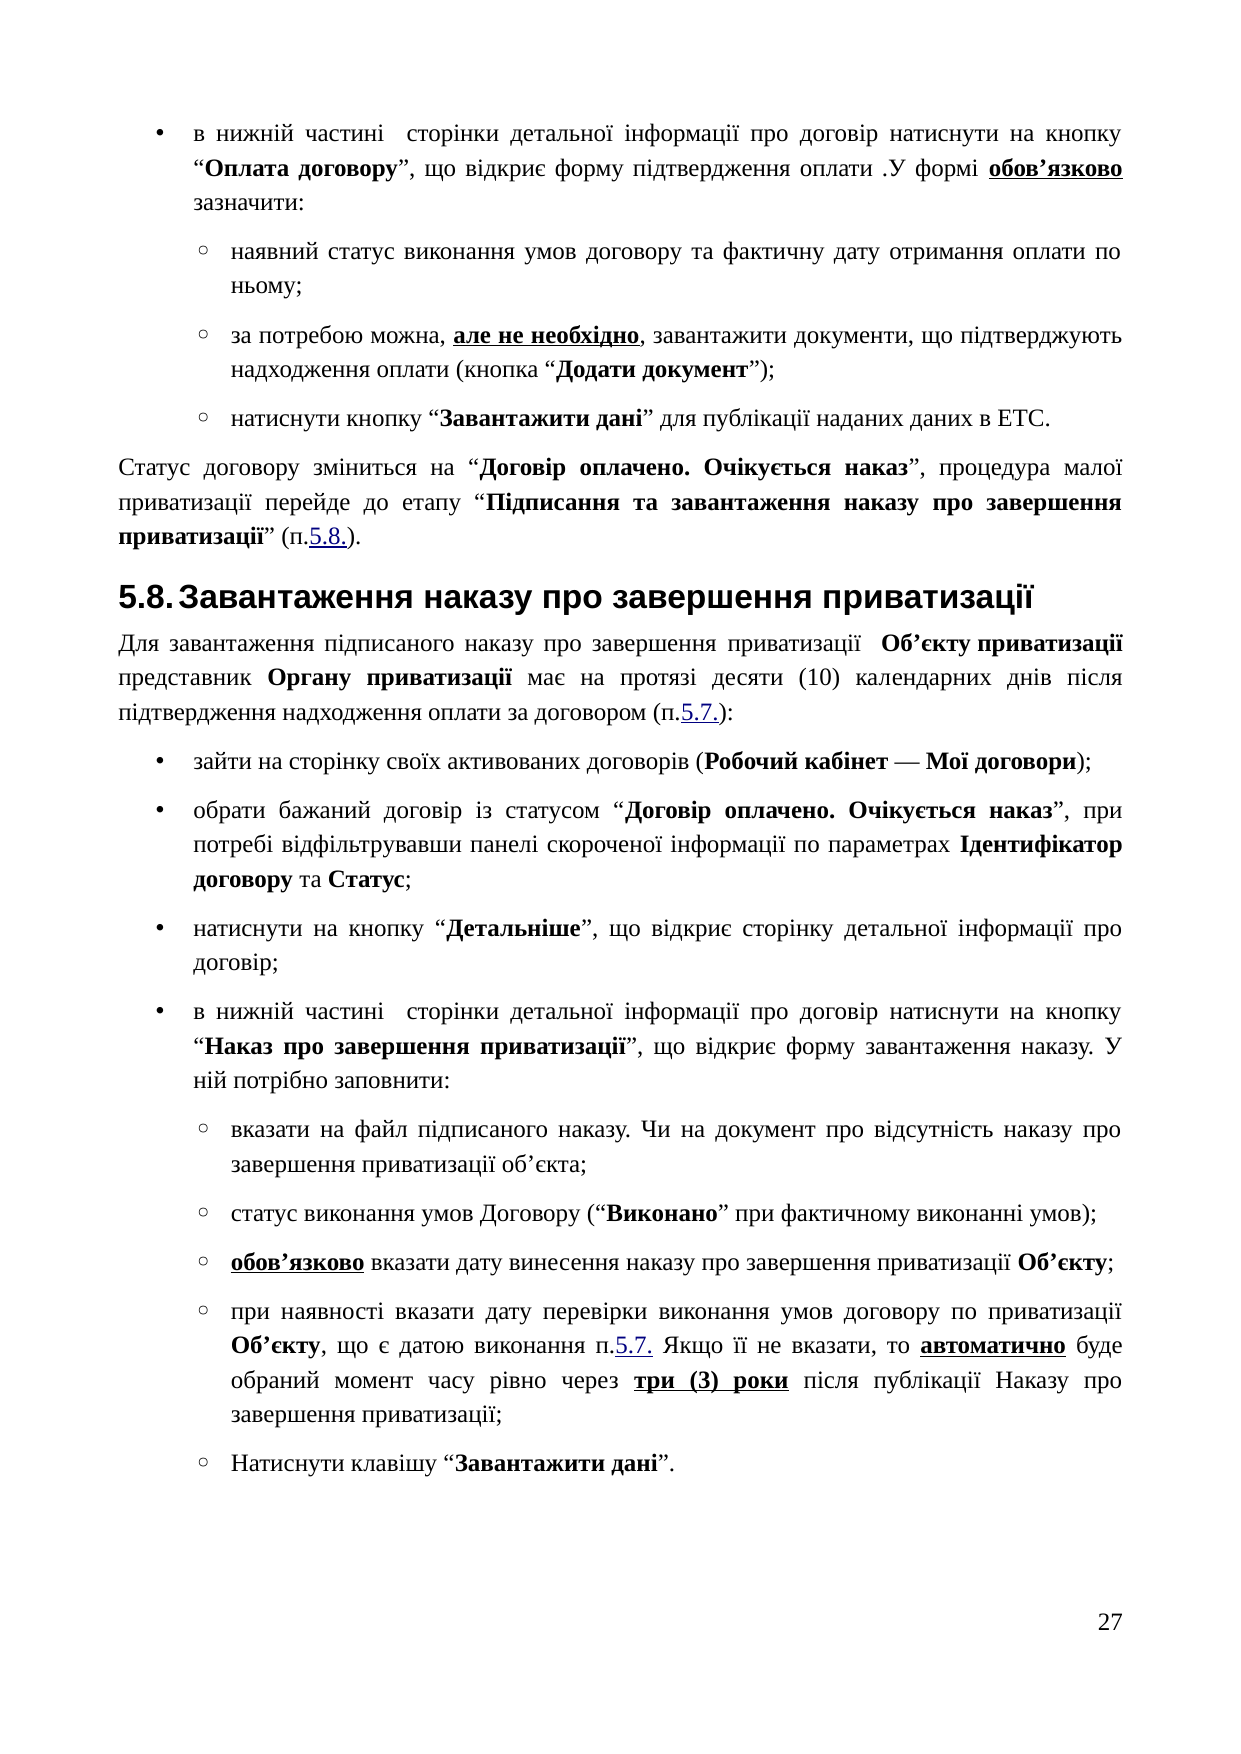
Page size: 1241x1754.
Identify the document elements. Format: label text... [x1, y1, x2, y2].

list обов’язково вказати дату винесення наказу про завершення приватизації Об’єкту; [193, 1247, 1122, 1276]
text Для завантаження підписаного наказу про завершення приватизації Об’єкту приватизації представник Органу приватизації має на протязі десяти (10) календарних днів після підтвердження надходження оплати за договором (п.5.7.): [118, 628, 1122, 725]
list натиснути кнопку “Завантажити дані” для публікації наданих даних в ЕТС. [193, 403, 1122, 432]
list вказати на файл підписаного наказу. Чи на документ про відсутність наказу про завершення приватизації об’єкта; [193, 1114, 1122, 1178]
subtitle Завантаження наказу про завершення приватизації [118, 577, 1122, 615]
list натиснути на кнопку “Детальніше”, що відкриє сторінку детальної інформації про договір; [156, 913, 1122, 976]
list при наявності вказати дату перевірки виконання умов договору по приватизації Об’єкту, що є датою виконання п.5.7. Якщо її не вказати, то автоматично буде обраний момент часу рівно через три (3) роки після публікації Наказу про завершення приватизації; [193, 1296, 1122, 1428]
list статус виконання умов Договору (“Виконано” при фактичному виконанні умов); [193, 1198, 1122, 1227]
text Статус договору зміниться на “Договір оплачено. Очікується наказ”, процедура малої приватизації перейде до етапу “Підписання та завантаження наказу про завершення приватизації” (п.5.8.). [118, 452, 1122, 550]
list зайти на сторінку своїх активованих договорів (Робочий кабінет — Мої договори); [156, 746, 1122, 774]
list Натиснути клавішу “Завантажити дані”. [193, 1448, 1122, 1477]
list за потребою можна, але не необхідно, завантажити документи, що підтверджують надходження оплати (кнопка “Додати документ”); [193, 320, 1122, 383]
list обрати бажаний договір із статусом “Договір оплачено. Очікується наказ”, при потребі відфільтрувавши панелі скороченої інформації по параметрах Ідентифікатор договору та Статус; [156, 795, 1122, 892]
list в нижній частині сторінки детальної інформації про договір натиснути на кнопку “Оплата договору”, що відкриє форму підтвердження оплати .У формі обов’язково зазначити: [156, 118, 1122, 216]
list наявний статус виконання умов договору та фактичну дату отримання оплати по ньому; [193, 236, 1122, 299]
list в нижній частині сторінки детальної інформації про договір натиснути на кнопку “Наказ про завершення приватизації”, що відкриє форму завантаження наказу. У ній потрібно заповнити: [156, 996, 1122, 1094]
